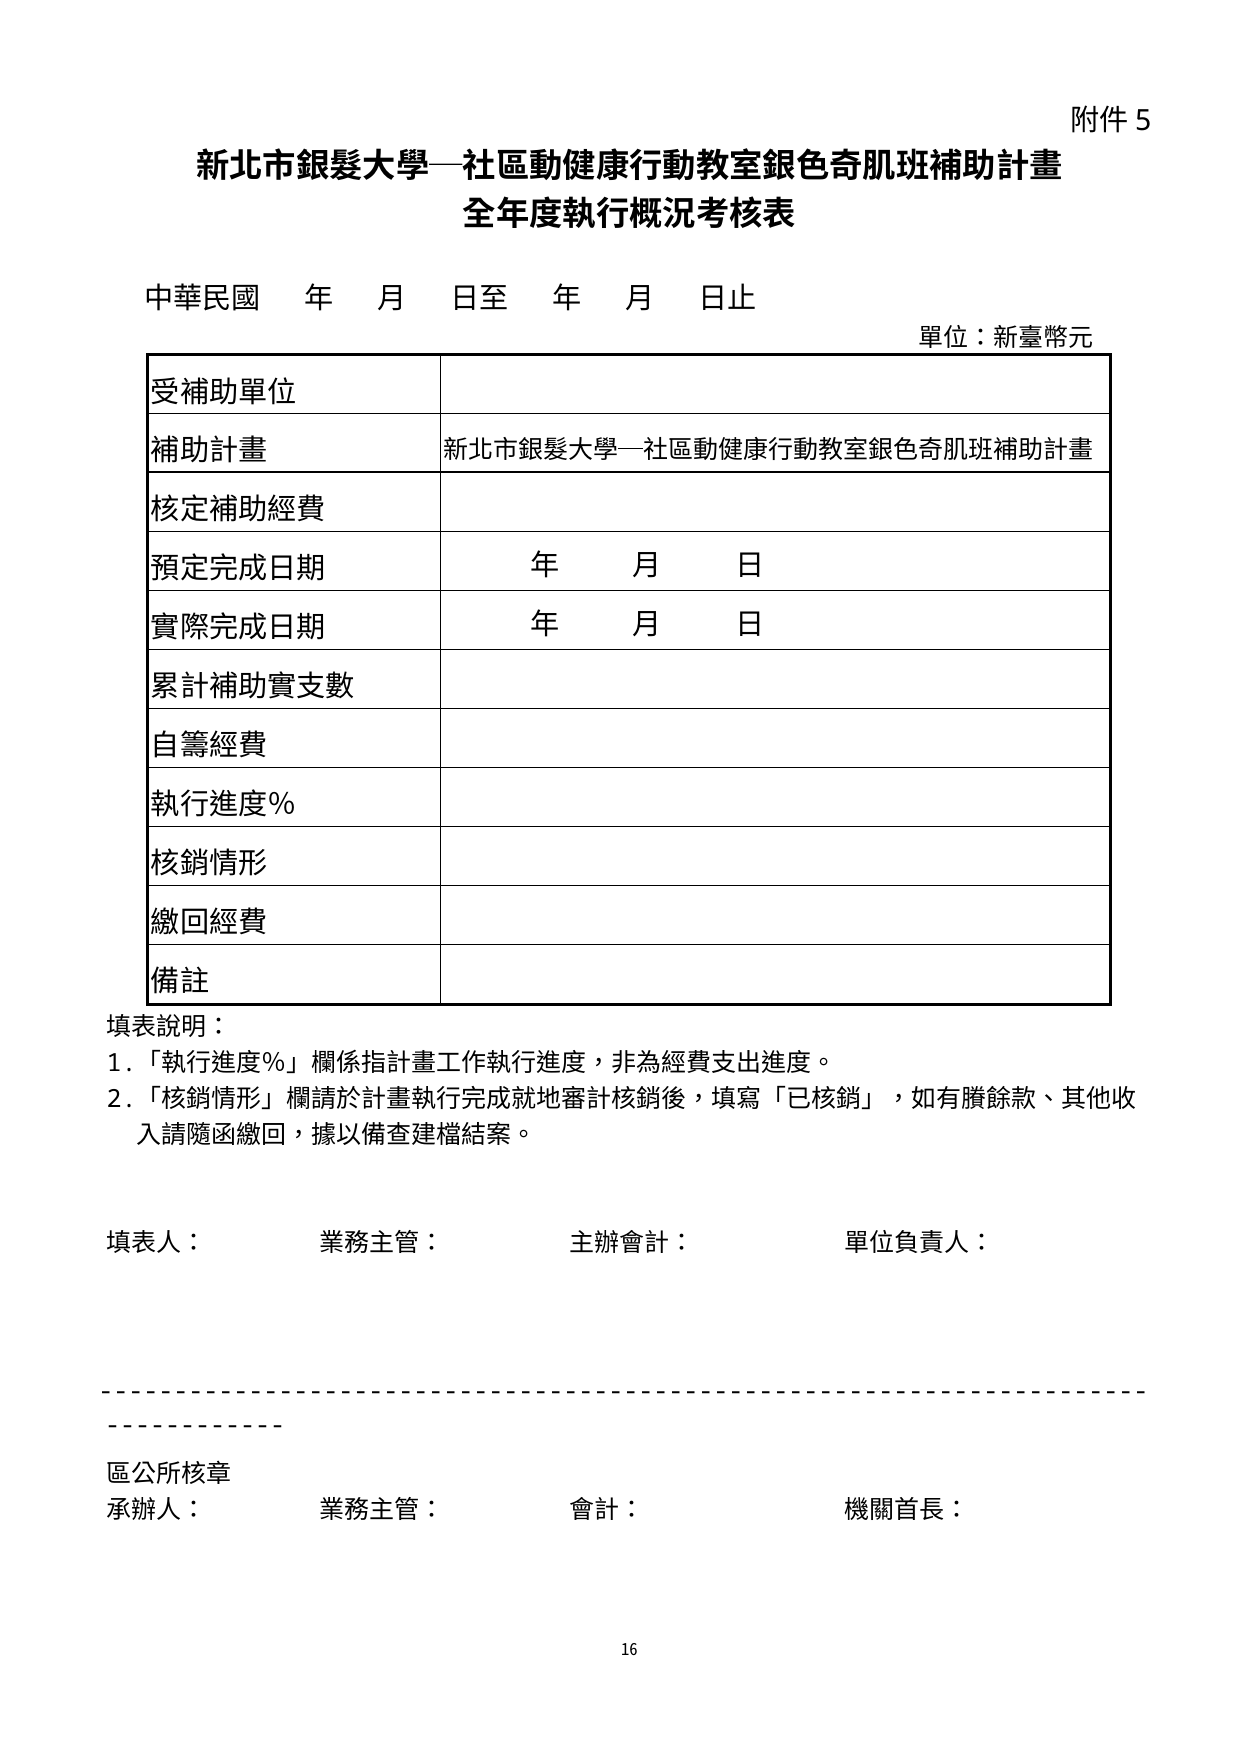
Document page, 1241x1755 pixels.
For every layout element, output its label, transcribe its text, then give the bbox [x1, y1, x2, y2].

table_cell 補助計畫 [149, 414, 440, 471]
text 承辦人： 業務主管： 會計： 機關首長： [106, 1490, 1152, 1526]
text 1.「執行進度％」欄係指計畫工作執行進度，非為經費支出進度。 [106, 1042, 1152, 1079]
table_cell 核定補助經費 [149, 473, 440, 531]
table_cell 年 月 日 [441, 532, 1109, 589]
table_cell [441, 473, 1109, 531]
table_header [441, 356, 1109, 412]
table_cell 備註 [149, 945, 440, 1003]
text 區公所核章 [106, 1453, 1152, 1490]
table_cell 繳回經費 [149, 886, 440, 944]
table_cell [441, 650, 1109, 708]
table_cell [441, 709, 1109, 767]
table_cell 預定完成日期 [149, 532, 440, 589]
text 中華民國 年 月 日至 年 月 日止 [144, 275, 1114, 317]
table_cell 自籌經費 [149, 709, 440, 767]
table_cell [441, 886, 1109, 944]
table_cell [441, 768, 1109, 826]
table_cell 實際完成日期 [149, 591, 440, 649]
text 填表人： 業務主管： 主辦會計： 單位負責人： [106, 1222, 1152, 1258]
table_cell 執行進度％ [149, 768, 440, 826]
table_cell 累計補助實支數 [149, 650, 440, 708]
table_cell 核銷情形 [149, 827, 440, 885]
table_cell 新北市銀髮大學─社區動健康行動教室銀色奇肌班補助計畫 [441, 414, 1109, 471]
text 新北市銀髮大學─社區動健康行動教室銀色奇肌班補助計畫 [106, 139, 1152, 187]
table_header 受補助單位 [149, 356, 440, 412]
text 全年度執行概況考核表 [106, 187, 1152, 235]
text ---------------------------------------------------------------------------------- [98, 1373, 1152, 1441]
table_cell [441, 945, 1109, 1003]
text 2.「核銷情形」欄請於計畫執行完成就地審計核銷後，填寫「已核銷」，如有賸餘款、其他收入請隨函繳回，據以備查建檔結案。 [106, 1079, 1152, 1151]
table_cell 年 月 日 [441, 591, 1109, 649]
text 附件5 [106, 89, 1152, 139]
text 填表說明： [106, 1006, 1152, 1042]
table_cell [441, 827, 1109, 885]
text 單位：新臺幣元 [261, 317, 1152, 353]
